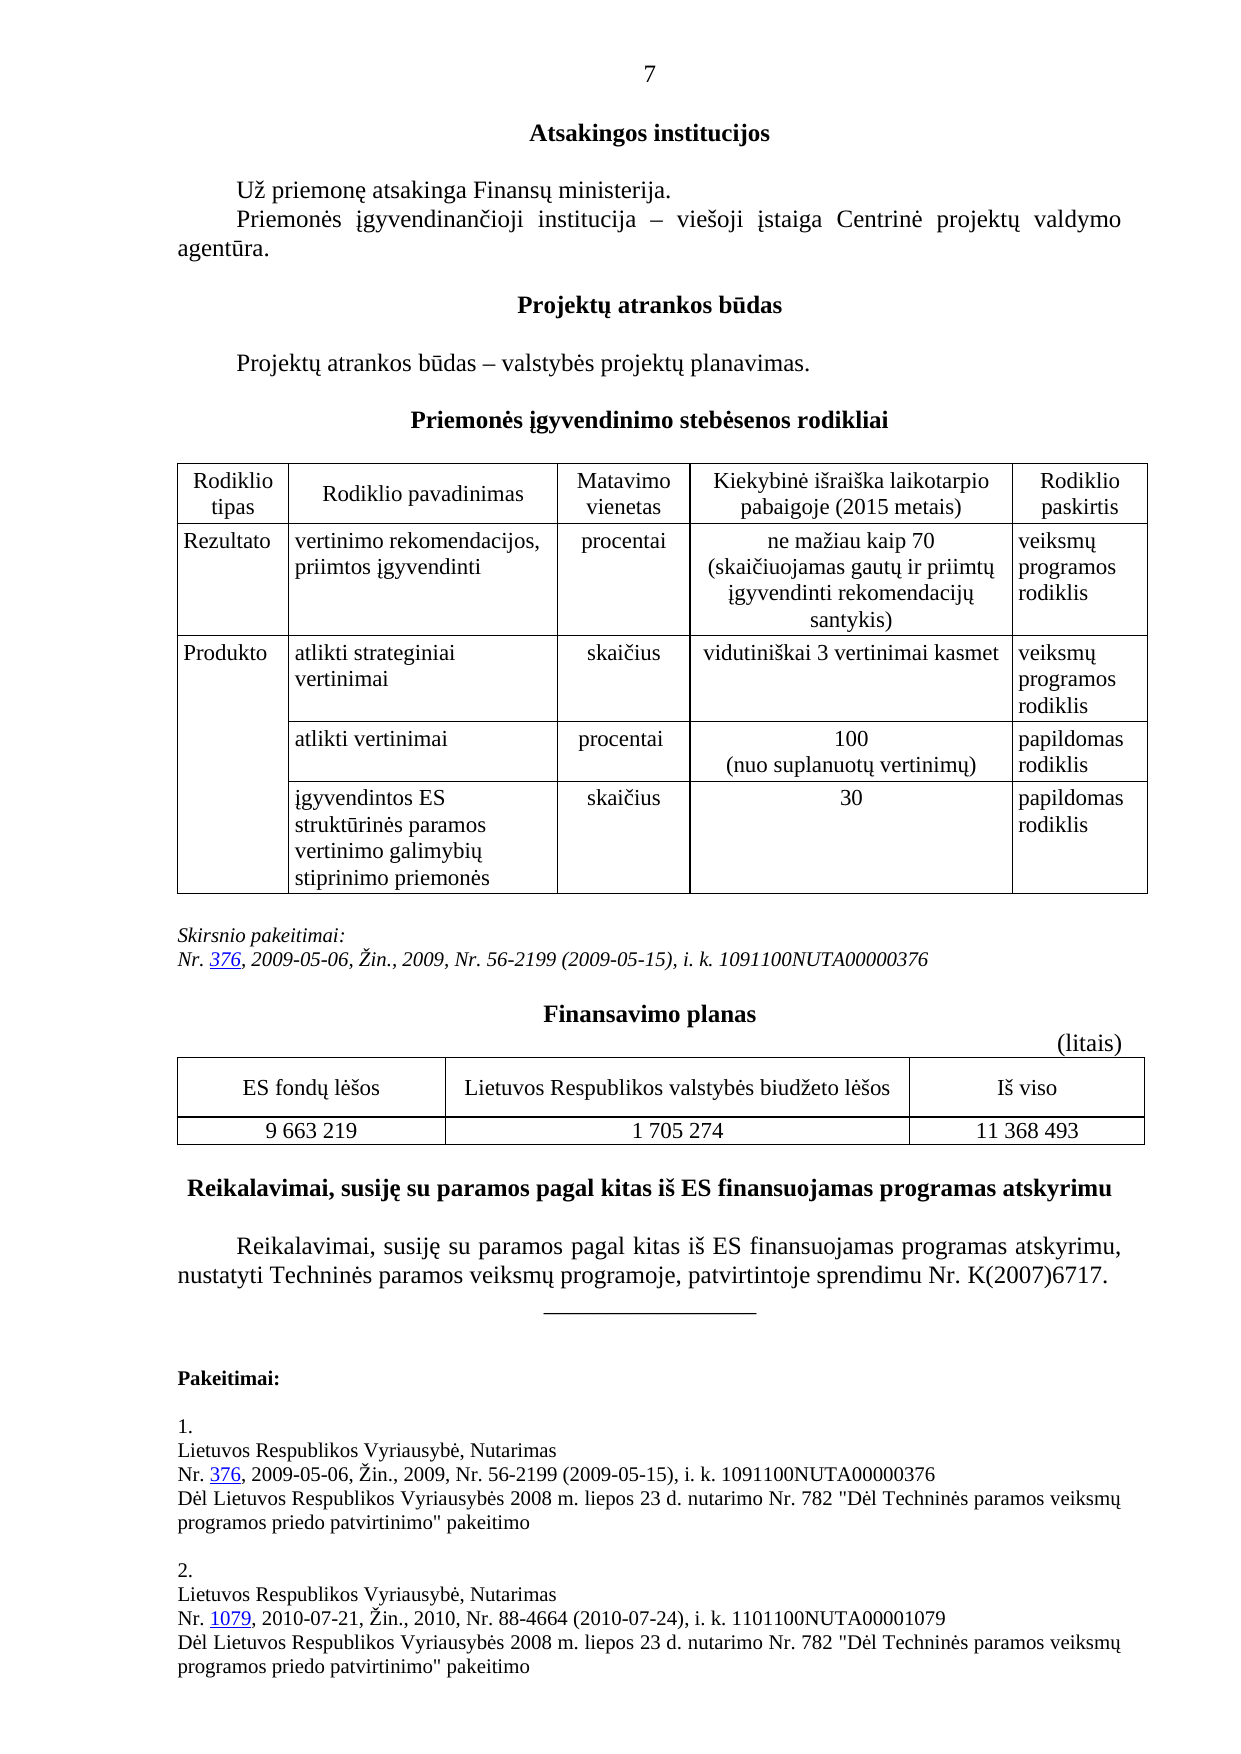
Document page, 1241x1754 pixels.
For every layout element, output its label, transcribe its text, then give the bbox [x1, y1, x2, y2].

table_cell skaičius [558, 782, 689, 893]
table_cell ne mažiau kaip 70 (skaičiuojamas gautų ir priimtų įgyvendinti rekomendacijų santykis) [691, 524, 1012, 635]
table_cell papildomas rodiklis [1013, 722, 1147, 781]
table_header Iš viso [910, 1058, 1144, 1116]
table_cell įgyvendintos ES struktūrinės paramos vertinimo galimybių stiprinimo priemonės [289, 782, 557, 893]
table_header Kiekybinė išraiška laikotarpio pabaigoje (2015 metais) [691, 464, 1012, 523]
text Pakeitimai: [177, 1365, 1122, 1389]
text Už priemonę atsakinga Finansų ministerija. [177, 176, 1122, 204]
text Dėl Lietuvos Respublikos Vyriausybės 2008 m. liepos 23 d. nutarimo Nr. 782 "Dėl Techninės paramos veiksmų programos priedo patvirtinimo" pakeitimo [177, 1630, 1122, 1678]
table_cell veiksmų programos rodiklis [1013, 636, 1147, 721]
table_cell papildomas rodiklis [1013, 782, 1147, 893]
text Atsakingos institucijos [177, 118, 1122, 147]
table_header Lietuvos Respublikos valstybės biudžeto lėšos [446, 1058, 909, 1116]
text Projektų atrankos būdas – valstybės projektų planavimas. [177, 348, 1122, 377]
table_cell 1 705 274 [446, 1118, 909, 1144]
table_cell atlikti vertinimai [289, 722, 557, 781]
table_header Rodiklio tipas [178, 464, 288, 523]
table_header Rodiklio pavadinimas [289, 464, 557, 523]
table_cell atlikti strateginiai vertinimai [289, 636, 557, 721]
table_cell skaičius [558, 636, 689, 721]
text Priemonės įgyvendinimo stebėsenos rodikliai [177, 406, 1122, 434]
text Reikalavimai, susiję su paramos pagal kitas iš ES finansuojamas programas atskyrimu, nustatyti Techninės paramos veiksmų programoje, patvirtintoje sprendimu Nr. K(2007)6717. [177, 1231, 1122, 1288]
table_cell veiksmų programos rodiklis [1013, 524, 1147, 635]
table_cell Rezultato [178, 524, 288, 635]
text Reikalavimai, susiję su paramos pagal kitas iš ES finansuojamas programas atskyrimu [177, 1173, 1122, 1202]
table_cell vertinimo rekomendacijos, priimtos įgyvendinti [289, 524, 557, 635]
text Lietuvos Respublikos Vyriausybė, Nutarimas [177, 1582, 1122, 1606]
text 1. [177, 1413, 1122, 1438]
table_header Matavimo vienetas [558, 464, 689, 523]
text Nr. 376, 2009-05-06, Žin., 2009, Nr. 56-2199 (2009-05-15), i. k. 1091100NUTA00000376 [177, 1462, 1122, 1486]
text Lietuvos Respublikos Vyriausybė, Nutarimas [177, 1438, 1122, 1462]
text Finansavimo planas [177, 999, 1122, 1028]
text Priemonės įgyvendinančioji institucija – viešoji įstaiga Centrinė projektų valdymo agentūra. [177, 204, 1122, 262]
text _________________ [177, 1288, 1122, 1317]
table_header Rodiklio paskirtis [1013, 464, 1147, 523]
text Skirsnio pakeitimai: [177, 923, 1122, 947]
text (litais) [177, 1028, 1122, 1057]
table_cell 100 (nuo suplanuotų vertinimų) [691, 722, 1012, 781]
text Nr. 1079, 2010-07-21, Žin., 2010, Nr. 88-4664 (2010-07-24), i. k. 1101100NUTA00001079 [177, 1606, 1122, 1630]
table_cell 11 368 493 [910, 1118, 1144, 1144]
text Nr. 376, 2009-05-06, Žin., 2009, Nr. 56-2199 (2009-05-15), i. k. 1091100NUTA00000376 [177, 947, 1122, 971]
table_cell 30 [691, 782, 1012, 893]
text Projektų atrankos būdas [177, 291, 1122, 319]
text 2. [177, 1558, 1122, 1582]
table_cell procentai [558, 524, 689, 635]
table_cell Produkto [178, 636, 288, 893]
text Dėl Lietuvos Respublikos Vyriausybės 2008 m. liepos 23 d. nutarimo Nr. 782 "Dėl Techninės paramos veiksmų programos priedo patvirtinimo" pakeitimo [177, 1486, 1122, 1534]
table_cell vidutiniškai 3 vertinimai kasmet [691, 636, 1012, 721]
table_header ES fondų lėšos [178, 1058, 445, 1116]
table_cell procentai [558, 722, 689, 781]
table_cell 9 663 219 [178, 1118, 445, 1144]
